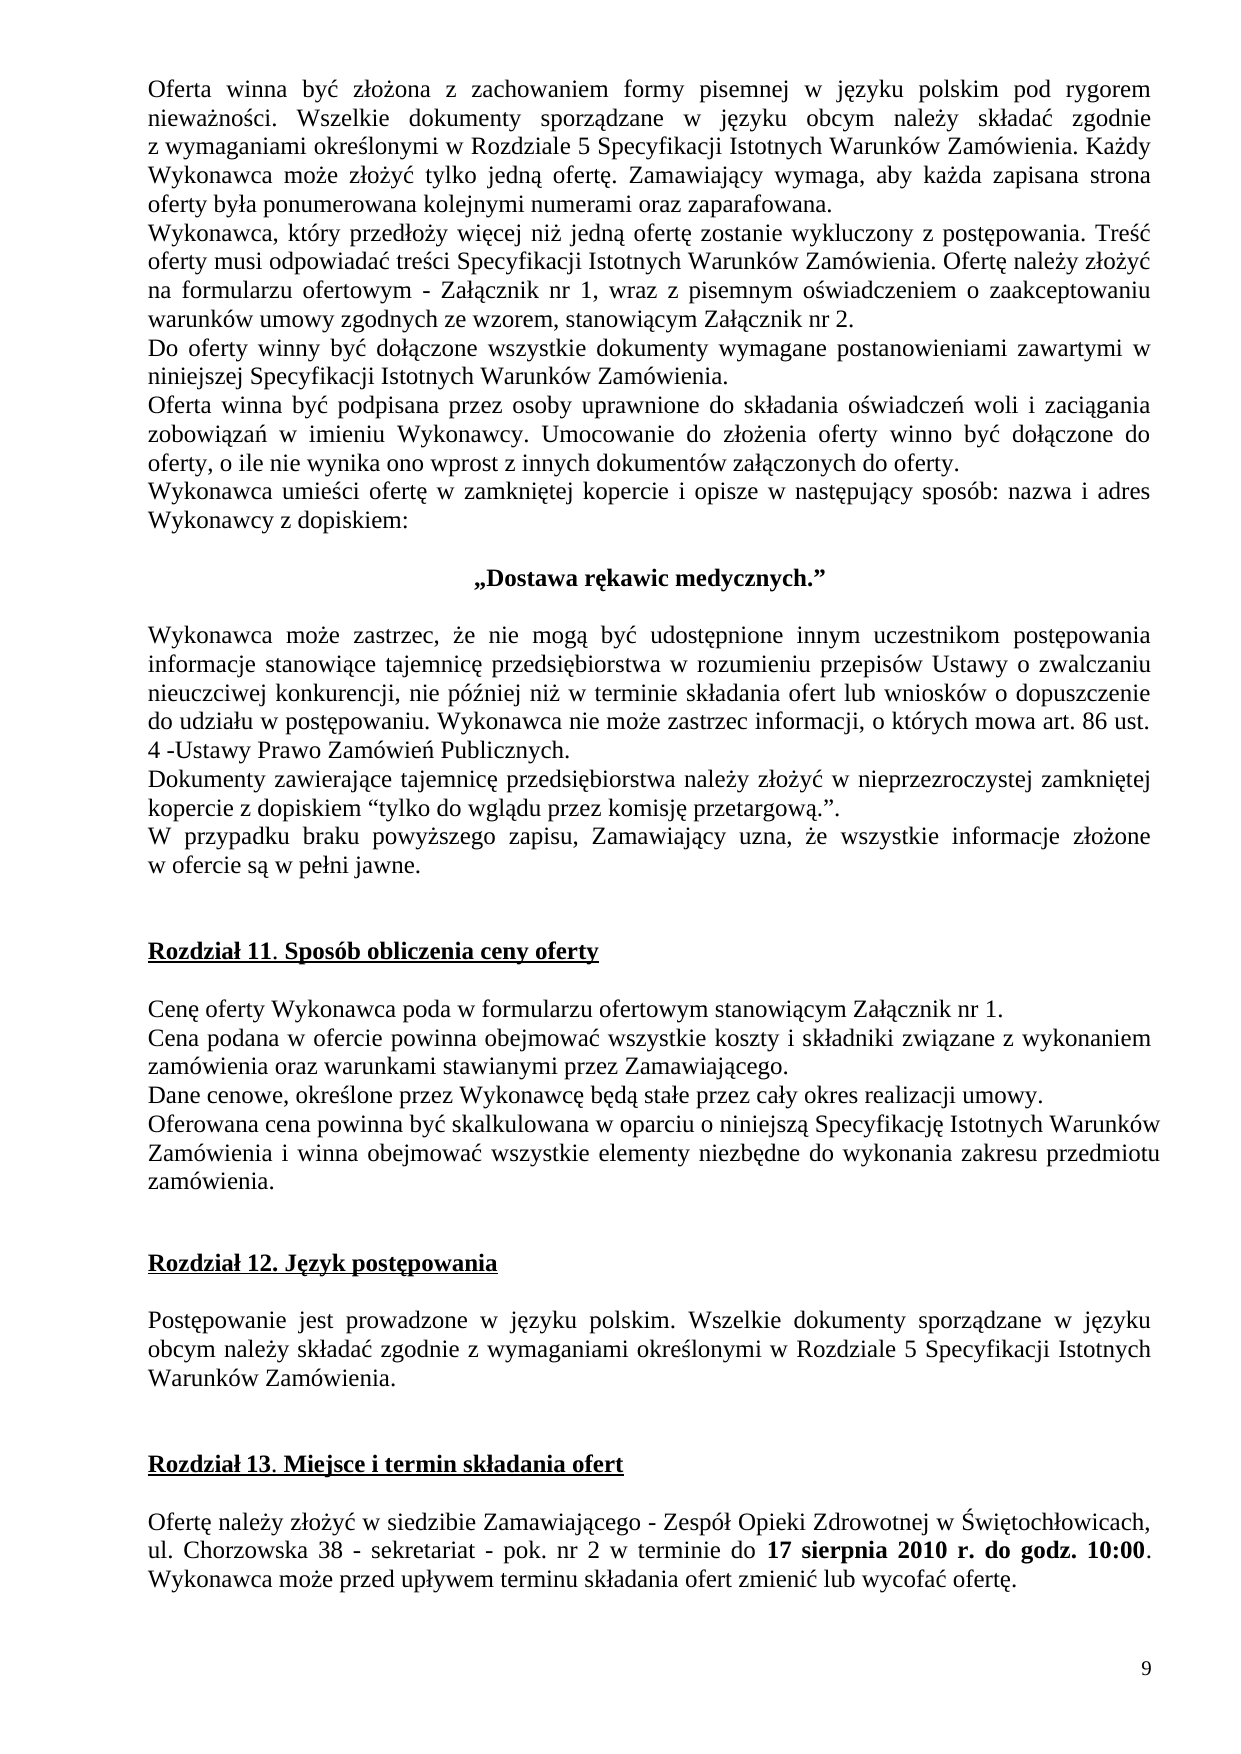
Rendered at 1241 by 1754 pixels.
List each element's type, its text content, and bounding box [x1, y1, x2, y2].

text Rozdział 11. Sposób obliczenia ceny oferty [148, 936, 1152, 965]
text Do oferty winny być dołączone wszystkie dokumenty wymagane postanowieniami zawartymi w niniejszej Specyfikacji Istotnych Warunków Zamówienia. [148, 333, 1152, 390]
text Rozdział 13. Miejsce i termin składania ofert [148, 1449, 1152, 1478]
text Wykonawca umieści ofertę w zamkniętej kopercie i opisze w następujący sposób: nazwa i adres Wykonawcy z dopiskiem: [148, 476, 1152, 534]
text Oferta winna być złożona z zachowaniem formy pisemnej w języku polskim pod rygorem nieważności. Wszelkie dokumenty sporządzane w języku obcym należy składać zgodnie z wymaganiami określonymi w Rozdziale 5 Specyfikacji Istotnych Warunków Zamówienia. Każdy Wykonawca może złożyć tylko jedną ofertę. Zamawiający wymaga, aby każda zapisana strona oferty była ponumerowana kolejnymi numerami oraz zaparafowana. [148, 74, 1152, 218]
text Cenę oferty Wykonawca poda w formularzu ofertowym stanowiącym Załącznik nr 1. [148, 994, 1152, 1023]
text Cena podana w ofercie powinna obejmować wszystkie koszty i składniki związane z wykonaniem zamówienia oraz warunkami stawianymi przez Zamawiającego. [148, 1023, 1152, 1080]
text Oferta winna być podpisana przez osoby uprawnione do składania oświadczeń woli i zaciągania zobowiązań w imieniu Wykonawcy. Umocowanie do złożenia oferty winno być dołączone do oferty, o ile nie wynika ono wprost z innych dokumentów załączonych do oferty. [148, 390, 1152, 476]
text Dane cenowe, określone przez Wykonawcę będą stałe przez cały okres realizacji umowy. [148, 1080, 1152, 1109]
text Ofertę należy złożyć w siedzibie Zamawiającego - Zespół Opieki Zdrowotnej w Świętochłowicach, ul. Chorzowska 38 - sekretariat - pok. nr 2 w terminie do 17 sierpnia 2010 r. do godz. 10:00. Wykonawca może przed upływem terminu składania ofert zmienić lub wycofać ofertę. [148, 1507, 1152, 1593]
text Wykonawca, który przedłoży więcej niż jedną ofertę zostanie wykluczony z postępowania. Treść oferty musi odpowiadać treści Specyfikacji Istotnych Warunków Zamówienia. Ofertę należy złożyć na formularzu ofertowym - Załącznik nr 1, wraz z pisemnym oświadczeniem o zaakceptowaniu warunków umowy zgodnych ze wzorem, stanowiącym Załącznik nr 2. [148, 218, 1152, 333]
text Rozdział 12. Język postępowania [148, 1248, 1057, 1277]
text Wykonawca może zastrzec, że nie mogą być udostępnione innym uczestnikom postępowania informacje stanowiące tajemnicę przedsiębiorstwa w rozumieniu przepisów Ustawy o zwalczaniu nieuczciwej konkurencji, nie później niż w terminie składania ofert lub wniosków o dopuszczenie do udziału w postępowaniu. Wykonawca nie może zastrzec informacji, o których mowa art. 86 ust. 4 -Ustawy Prawo Zamówień Publicznych. [148, 620, 1152, 764]
text W przypadku braku powyższego zapisu, Zamawiający uzna, że wszystkie informacje złożone w ofercie są w pełni jawne. [148, 821, 1152, 879]
text Postępowanie jest prowadzone w języku polskim. Wszelkie dokumenty sporządzane w języku obcym należy składać zgodnie z wymaganiami określonymi w Rozdziale 5 Specyfikacji Istotnych Warunków Zamówienia. [148, 1305, 1152, 1392]
text „Dostawa rękawic medycznych.” [148, 563, 1152, 591]
text Dokumenty zawierające tajemnicę przedsiębiorstwa należy złożyć w nieprzezroczystej zamkniętej kopercie z dopiskiem “tylko do wglądu przez komisję przetargową.”. [148, 764, 1152, 821]
text Oferowana cena powinna być skalkulowana w oparciu o niniejszą Specyfikację Istotnych Warunków Zamówienia i winna obejmować wszystkie elementy niezbędne do wykonania zakresu przedmiotu zamówienia. [148, 1109, 1161, 1195]
